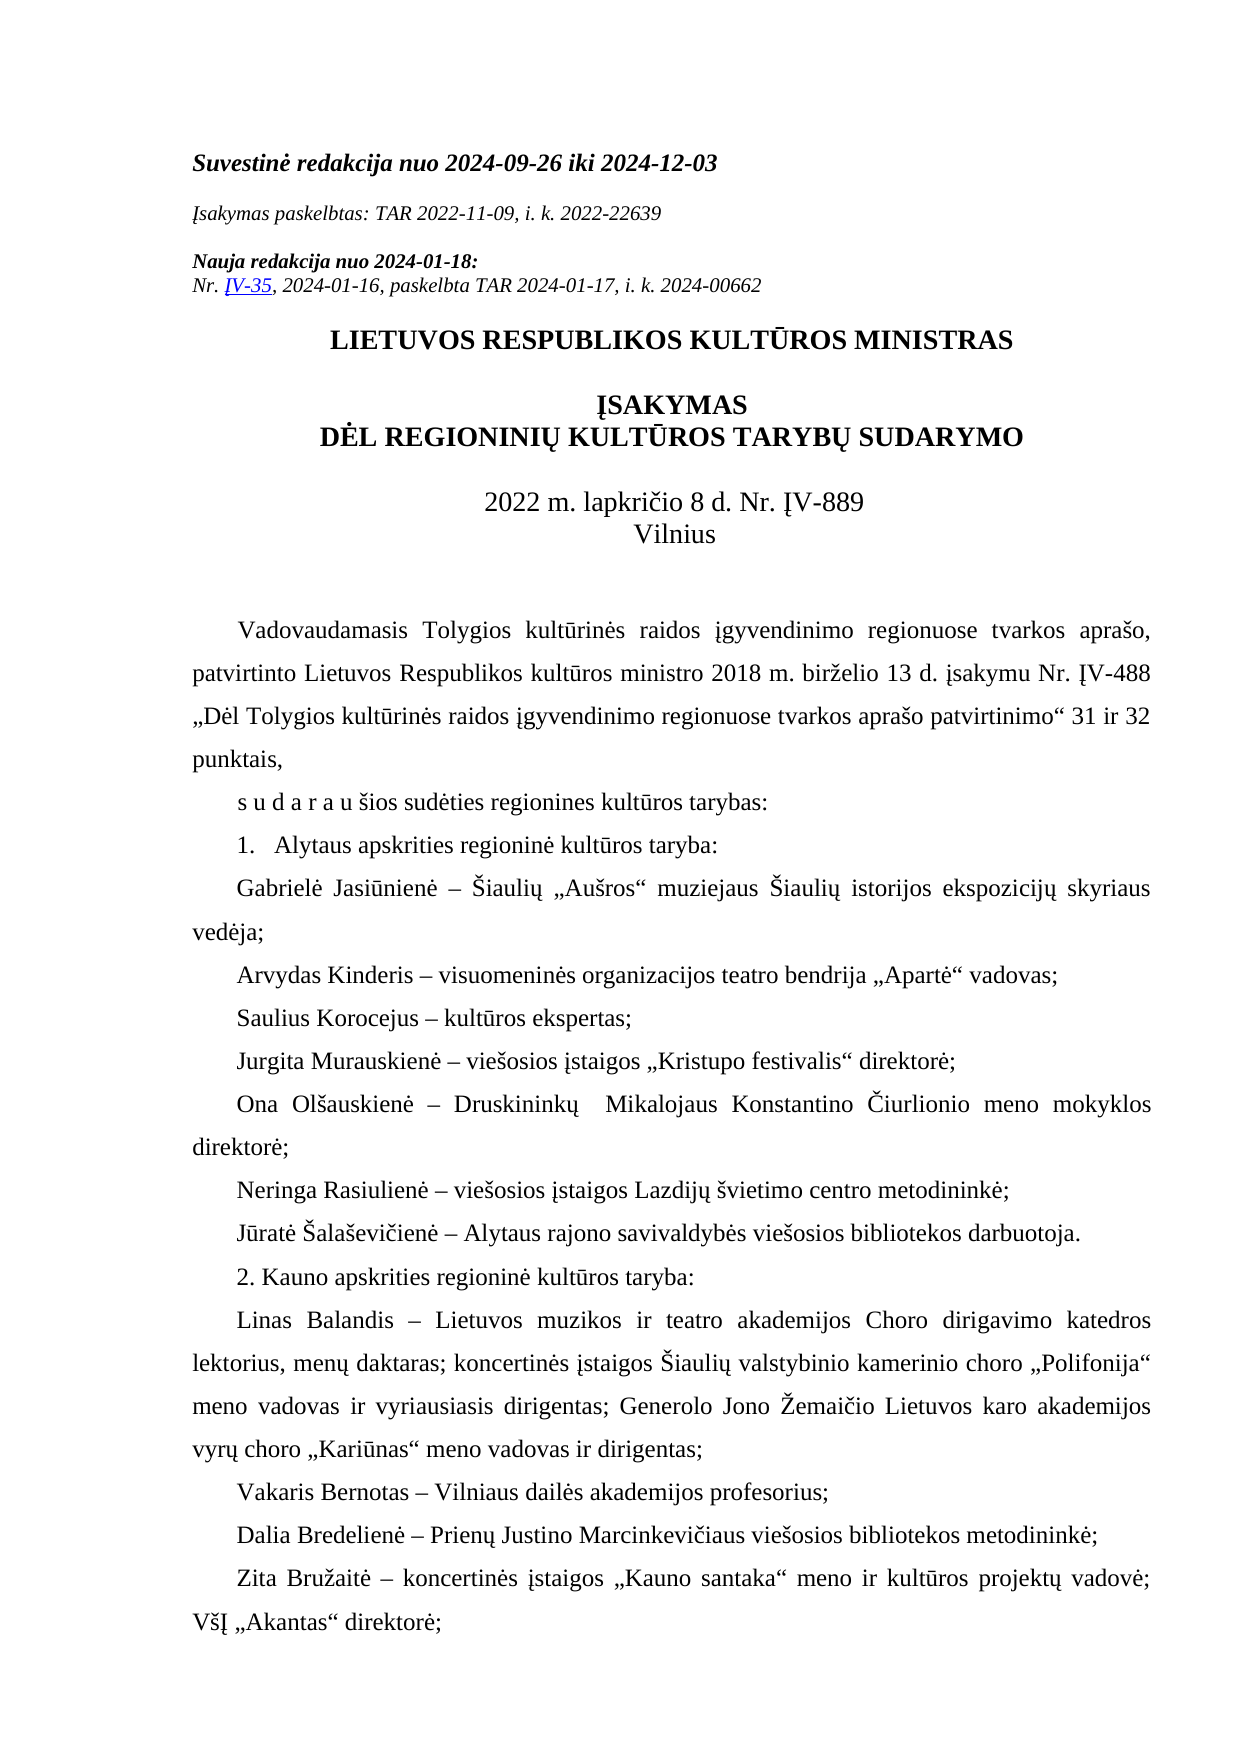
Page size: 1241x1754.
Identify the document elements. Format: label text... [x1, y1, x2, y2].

text 1. Alytaus apskrities regioninė kultūros taryba: [192, 830, 1152, 859]
text Vilnius [192, 517, 1152, 550]
text ĮSAKYMAS [192, 388, 1152, 420]
text DĖL REGIONINIŲ KULTŪROS TARYBŲ SUDARYMO [192, 420, 1152, 453]
text Saulius Korocejus – kultūros ekspertas; [192, 1003, 1152, 1032]
text 2. Kauno apskrities regioninė kultūros taryba: [192, 1262, 1152, 1290]
text Zita Bružaitė – koncertinės įstaigos „Kauno santaka“ meno ir kultūros projektų vadovė; VšĮ „Akantas“ direktorė; [192, 1563, 1152, 1635]
text s u d a r a u šios sudėties regionines kultūros tarybas: [192, 787, 1152, 816]
text Jūratė Šalaševičienė – Alytaus rajono savivaldybės viešosios bibliotekos darbuotoja. [192, 1218, 1152, 1247]
text Įsakymas paskelbtas: TAR 2022-11-09, i. k. 2022-22639 [192, 201, 1152, 224]
text Linas Balandis – Lietuvos muzikos ir teatro akademijos Choro dirigavimo katedros lektorius, menų daktaras; koncertinės įstaigos Šiaulių valstybinio kamerinio choro „Polifonija“ meno vadovas ir vyriausiasis dirigentas; Generolo Jono Žemaičio Lietuvos karo akademijos vyrų choro „Kariūnas“ meno vadovas ir dirigentas; [192, 1305, 1152, 1463]
text LIETUVOS RESPUBLIKOS KULTŪROS MINISTRAS [192, 323, 1152, 356]
text Ona Olšauskienė – Druskininkų Mikalojaus Konstantino Čiurlionio meno mokyklos direktorė; [192, 1089, 1152, 1161]
text Nr. ĮV-35, 2024-01-16, paskelbta TAR 2024-01-17, i. k. 2024-00662 [192, 273, 1152, 297]
text Vakaris Bernotas – Vilniaus dailės akademijos profesorius; [192, 1477, 1152, 1506]
text Suvestinė redakcija nuo 2024-09-26 iki 2024-12-03 [192, 148, 1152, 176]
text Jurgita Murauskienė – viešosios įstaigos „Kristupo festivalis“ direktorė; [192, 1046, 1152, 1075]
text Neringa Rasiulienė – viešosios įstaigos Lazdijų švietimo centro metodininkė; [192, 1175, 1152, 1204]
text 2022 m. lapkričio 8 d. Nr. ĮV-889 [192, 485, 1152, 517]
text Dalia Bredelienė – Prienų Justino Marcinkevičiaus viešosios bibliotekos metodininkė; [192, 1520, 1152, 1549]
text Nauja redakcija nuo 2024-01-18: [192, 249, 1152, 273]
text Gabrielė Jasiūnienė – Šiaulių „Aušros“ muziejaus Šiaulių istorijos ekspozicijų skyriaus vedėja; [192, 873, 1152, 945]
text Arvydas Kinderis – visuomeninės organizacijos teatro bendrija „Apartė“ vadovas; [192, 960, 1152, 988]
text Vadovaudamasis Tolygios kultūrinės raidos įgyvendinimo regionuose tvarkos aprašo, patvirtinto Lietuvos Respublikos kultūros ministro 2018 m. birželio 13 d. įsakymu Nr. ĮV-488 „Dėl Tolygios kultūrinės raidos įgyvendinimo regionuose tvarkos aprašo patvirtinimo“ 31 ir 32 punktais, [192, 615, 1152, 773]
